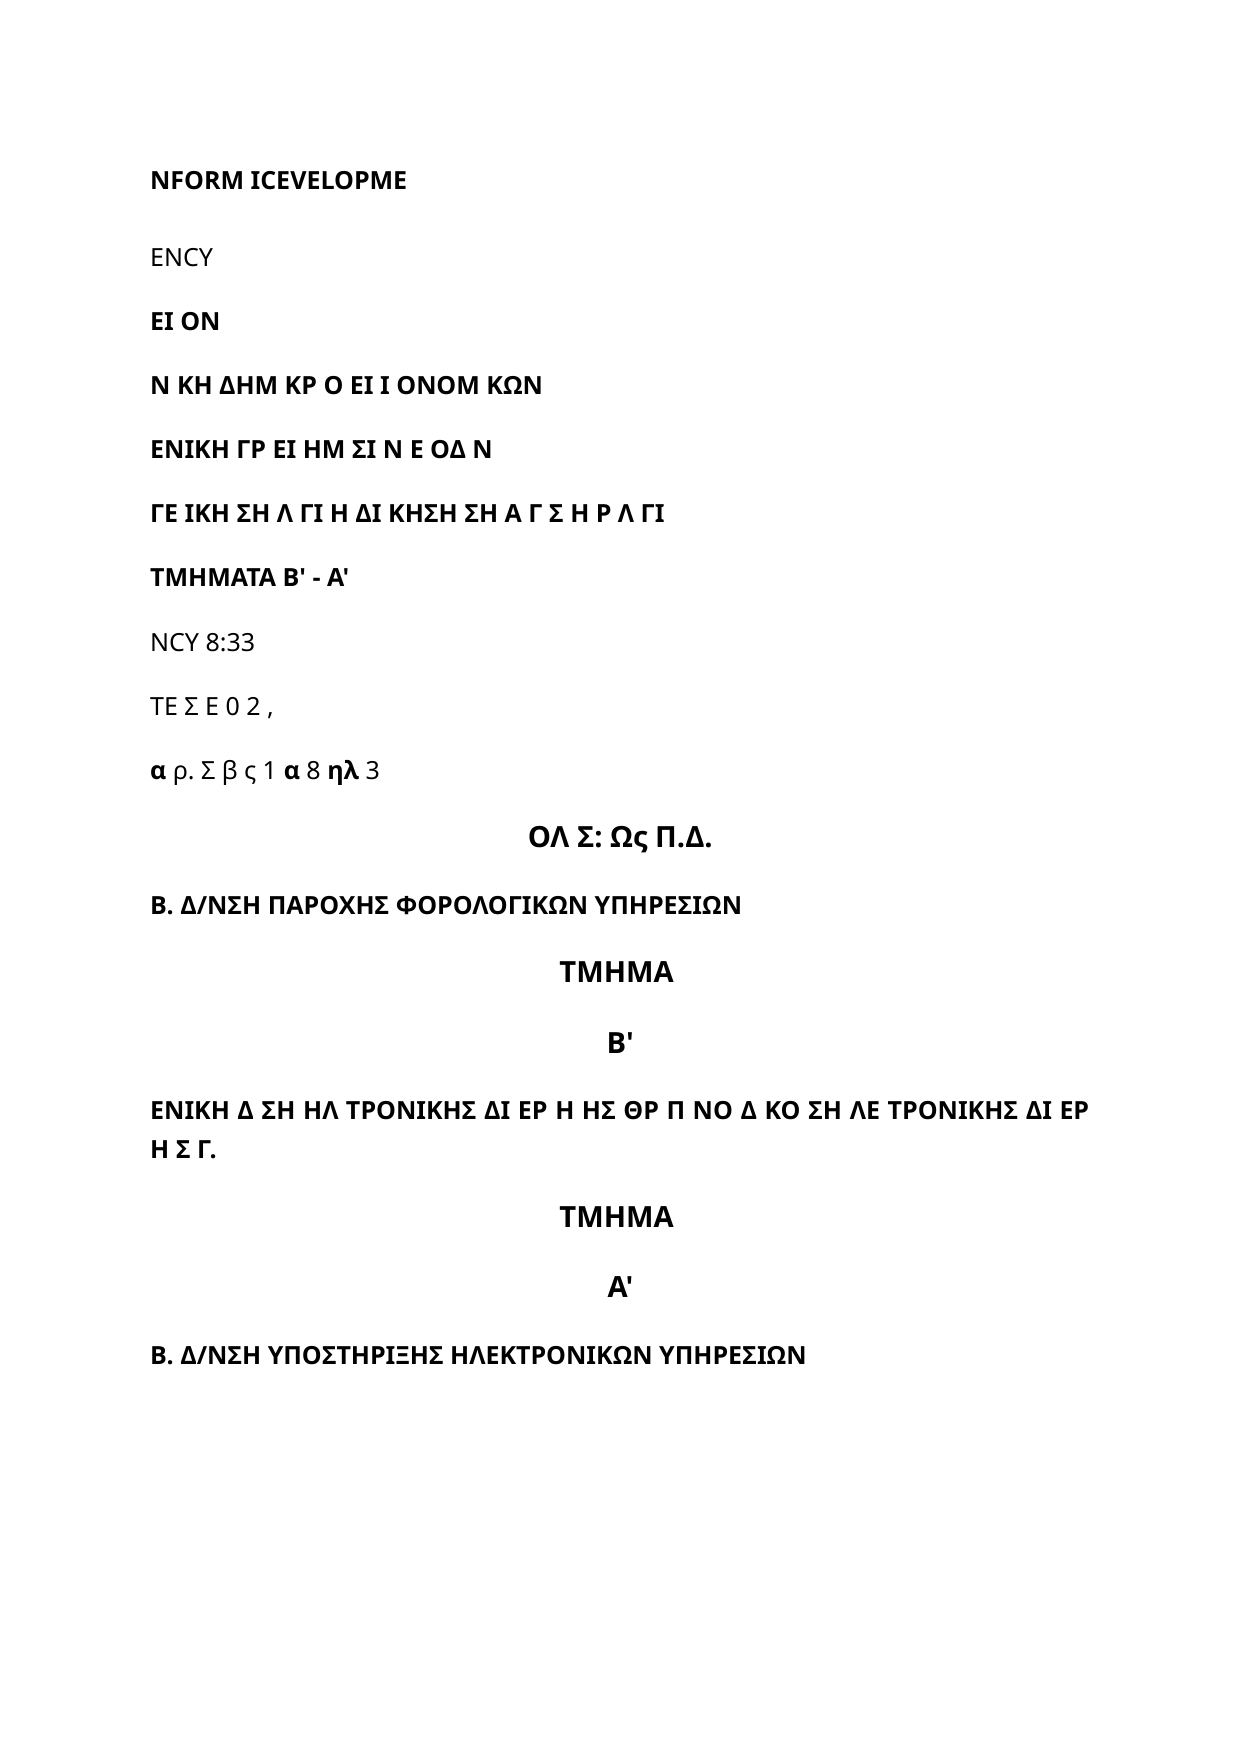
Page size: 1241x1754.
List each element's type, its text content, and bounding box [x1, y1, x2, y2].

text Ν ΚΗ ΔΗΜ ΚΡ Ο ΕΙ Ι ΟΝΟΜ ΚΩΝ [150, 367, 1090, 402]
subtitle Β' [150, 1022, 1090, 1062]
text ΕΙ ΟΝ [150, 303, 1090, 337]
text ΕΝΙΚΗ Δ ΣΗ ΗΛ ΤΡΟΝΙΚΗΣ ΔΙ ΕΡ Η ΗΣ ΘΡ Π ΝΟ Δ ΚΟ ΣΗ ΛΕ ΤΡΟΝΙΚΗΣ ΔΙ ΕΡ Η Σ Γ. [150, 1093, 1090, 1166]
title NFORM ICEVELOPME [150, 162, 1090, 197]
text Β. Δ/ΝΣΗ ΠΑΡΟΧΗΣ ΦΟΡΟΛΟΓΙΚΩΝ ΥΠΗΡΕΣΙΩΝ [150, 887, 1090, 921]
text ΕΝΙΚΗ ΓΡ ΕΙ ΗΜ ΣΙ Ν Ε ΟΔ Ν [150, 432, 1090, 466]
text Β. Δ/ΝΣΗ ΥΠΟΣΤΗΡΙΞΗΣ ΗΛΕΚΤΡΟΝΙΚΩΝ ΥΠΗΡΕΣΙΩΝ [150, 1337, 1090, 1371]
text α ρ. Σ β ς 1 α 8 ηλ 3 [150, 752, 1090, 787]
subtitle ΤΜΗΜΑ [150, 951, 1090, 991]
text NCY 8:33 [150, 624, 1090, 658]
subtitle Α' [150, 1267, 1090, 1306]
text ΓΕ ΙΚΗ ΣΗ Λ ΓΙ Η ΔΙ ΚΗΣΗ ΣΗ Α Γ Σ Η Ρ Λ ΓΙ [150, 496, 1090, 530]
text ΤΜΗΜΑΤΑ Β' - Α' [150, 560, 1090, 594]
text ENCY [150, 239, 1090, 273]
text ΟΛ Σ: Ως Π.Δ. [150, 817, 1090, 856]
text ΤΕ Σ Ε 0 2 , [150, 688, 1090, 722]
subtitle ΤΜΗΜΑ [150, 1196, 1090, 1236]
